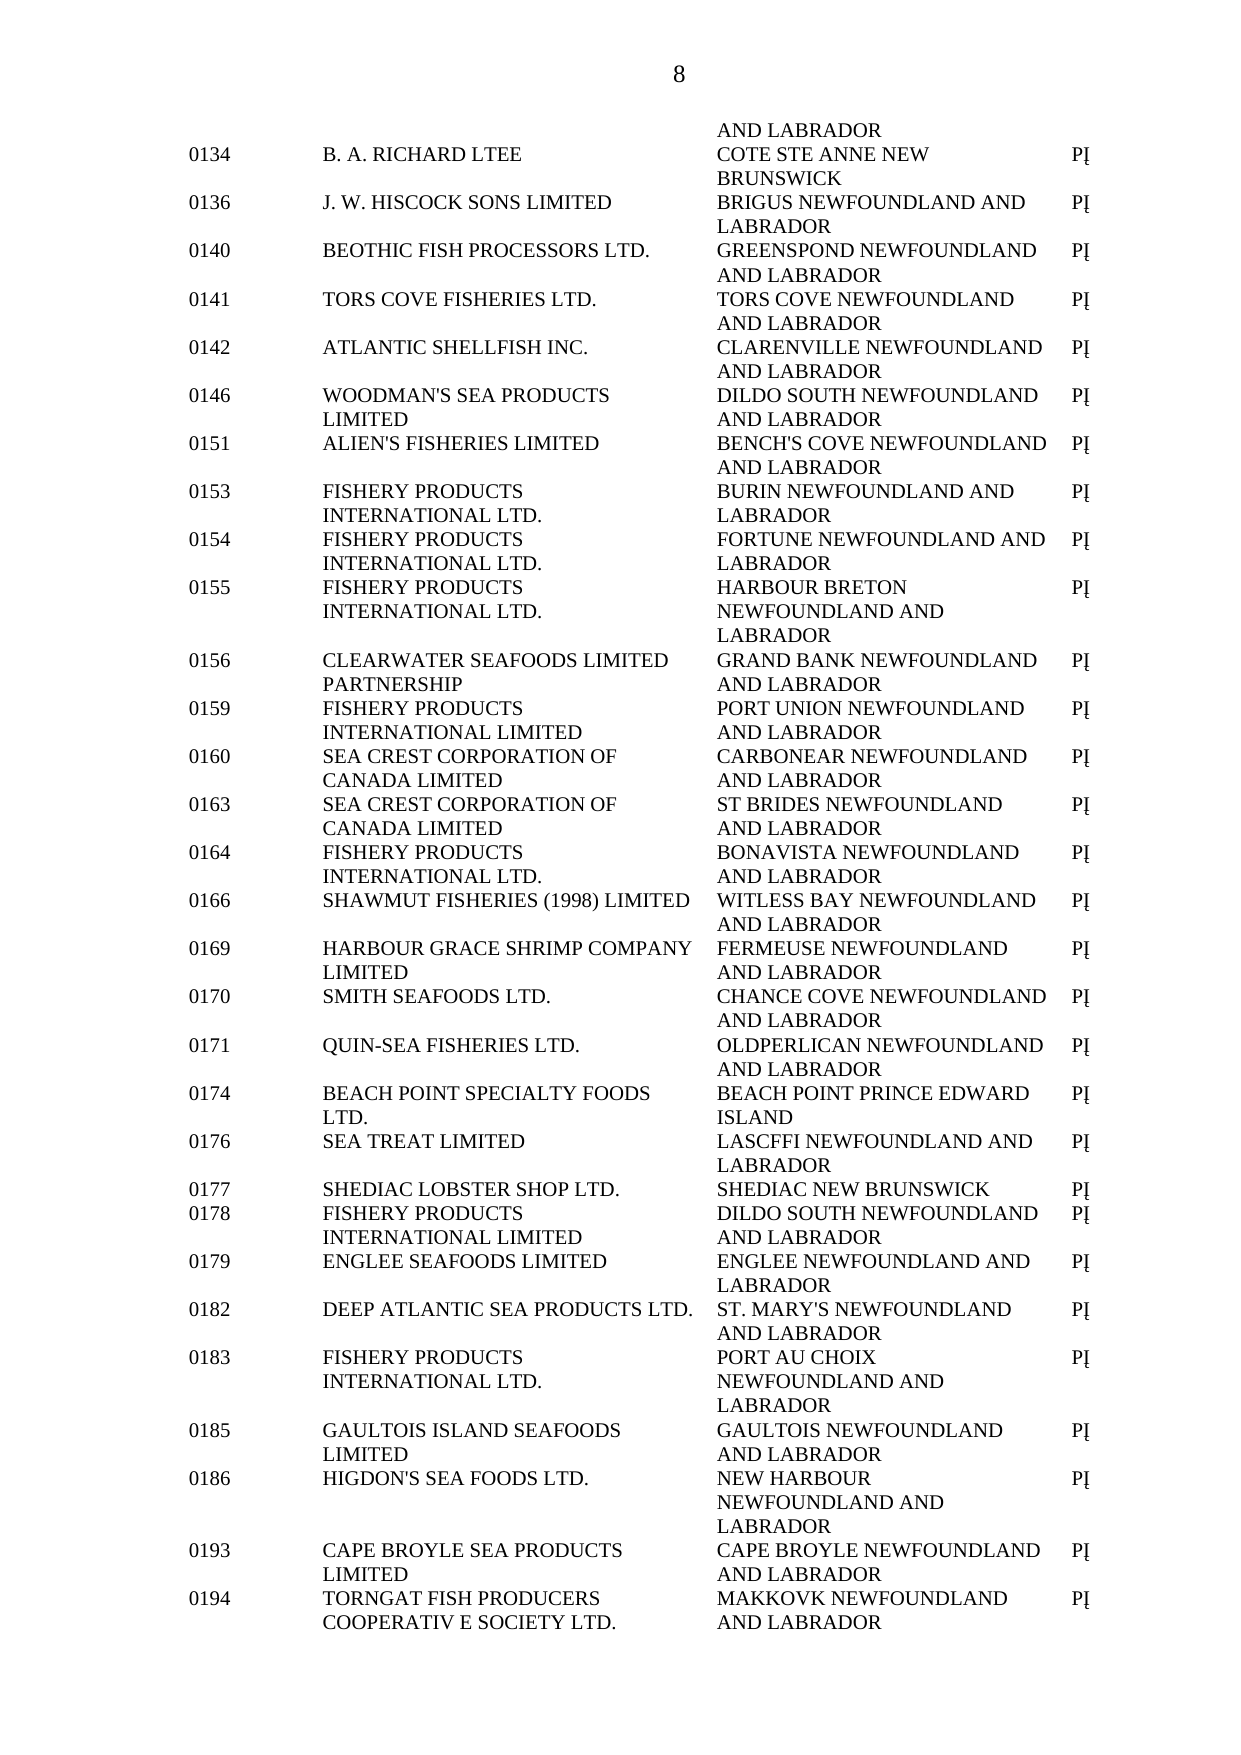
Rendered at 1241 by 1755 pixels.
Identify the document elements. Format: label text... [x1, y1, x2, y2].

table_cell LASCFFI NEWFOUNDLAND AND LABRADOR [705, 1129, 1060, 1177]
table_cell CLEARWATER SEAFOODS LIMITED PARTNERSHIP [311, 648, 705, 696]
table_cell SEA TREAT LIMITED [311, 1129, 705, 1177]
table_cell PĮ [1060, 335, 1181, 383]
table_cell FISHERY PRODUCTS INTERNATIONAL LTD. [311, 840, 705, 888]
table_cell PĮ [1060, 984, 1181, 1032]
table_cell ST. MARY'S NEWFOUNDLAND AND LABRADOR [705, 1297, 1060, 1345]
table_cell [311, 118, 705, 142]
table_cell DILDO SOUTH NEWFOUNDLAND AND LABRADOR [705, 1201, 1060, 1249]
table_cell WOODMAN'S SEA PRODUCTS LIMITED [311, 383, 705, 431]
table_cell PĮ [1060, 287, 1181, 335]
table_cell PORT UNION NEWFOUNDLAND AND LABRADOR [705, 696, 1060, 744]
table_cell PĮ [1060, 696, 1181, 744]
table_cell SHAWMUT FISHERIES (1998) LIMITED [311, 888, 705, 936]
table_cell PĮ [1060, 527, 1181, 575]
table_cell CAPE BROYLE SEA PRODUCTS LIMITED [311, 1538, 705, 1586]
table_cell 0136 [177, 190, 311, 238]
table_cell 0164 [177, 840, 311, 888]
table_cell PĮ [1060, 648, 1181, 696]
table_cell SHEDIAC LOBSTER SHOP LTD. [311, 1177, 705, 1201]
table_cell PĮ [1060, 239, 1181, 287]
table_cell [1060, 118, 1181, 142]
table_cell PĮ [1060, 190, 1181, 238]
table_cell MAKKOVK NEWFOUNDLAND AND LABRADOR [705, 1586, 1060, 1634]
table_cell 0140 [177, 239, 311, 287]
table_cell GRAND BANK NEWFOUNDLAND AND LABRADOR [705, 648, 1060, 696]
table_cell ENGLEE SEAFOODS LIMITED [311, 1249, 705, 1297]
table_cell PĮ [1060, 575, 1181, 647]
table_cell GAULTOIS NEWFOUNDLAND AND LABRADOR [705, 1418, 1060, 1466]
table_cell PĮ [1060, 792, 1181, 840]
table_cell AND LABRADOR [705, 118, 1060, 142]
table_cell PĮ [1060, 888, 1181, 936]
table_cell 0193 [177, 1538, 311, 1586]
table_cell 0154 [177, 527, 311, 575]
table_cell FISHERY PRODUCTS INTERNATIONAL LTD. [311, 575, 705, 647]
table_cell FISHERY PRODUCTS INTERNATIONAL LTD. [311, 1345, 705, 1417]
table_cell ATLANTIC SHELLFISH INC. [311, 335, 705, 383]
table_cell GREENSPOND NEWFOUNDLAND AND LABRADOR [705, 239, 1060, 287]
table_cell FISHERY PRODUCTS INTERNATIONAL LTD. [311, 479, 705, 527]
table_cell PĮ [1060, 1129, 1181, 1177]
table_cell PĮ [1060, 1538, 1181, 1586]
table_cell TORS COVE NEWFOUNDLAND AND LABRADOR [705, 287, 1060, 335]
table_cell ST BRIDES NEWFOUNDLAND AND LABRADOR [705, 792, 1060, 840]
table_cell BENCH'S COVE NEWFOUNDLAND AND LABRADOR [705, 431, 1060, 479]
table_cell DEEP ATLANTIC SEA PRODUCTS LTD. [311, 1297, 705, 1345]
table_cell 0177 [177, 1177, 311, 1201]
table_cell 0141 [177, 287, 311, 335]
table_cell HARBOUR BRETON NEWFOUNDLAND AND LABRADOR [705, 575, 1060, 647]
table_cell PĮ [1060, 1297, 1181, 1345]
table_cell 0142 [177, 335, 311, 383]
table_cell 0153 [177, 479, 311, 527]
table_cell PĮ [1060, 1201, 1181, 1249]
table_cell 0151 [177, 431, 311, 479]
table_cell BRIGUS NEWFOUNDLAND AND LABRADOR [705, 190, 1060, 238]
table_cell PĮ [1060, 1418, 1181, 1466]
table_cell CHANCE COVE NEWFOUNDLAND AND LABRADOR [705, 984, 1060, 1032]
table_cell HIGDON'S SEA FOODS LTD. [311, 1466, 705, 1538]
table_cell PĮ [1060, 1081, 1181, 1129]
table_cell FERMEUSE NEWFOUNDLAND AND LABRADOR [705, 936, 1060, 984]
table_cell 0156 [177, 648, 311, 696]
table_cell CARBONEAR NEWFOUNDLAND AND LABRADOR [705, 744, 1060, 792]
table_cell PĮ [1060, 1249, 1181, 1297]
table_cell 0159 [177, 696, 311, 744]
table_cell BEACH POINT PRINCE EDWARD ISLAND [705, 1081, 1060, 1129]
table_cell PĮ [1060, 936, 1181, 984]
table_cell 0182 [177, 1297, 311, 1345]
table_cell 0155 [177, 575, 311, 647]
table_cell PĮ [1060, 383, 1181, 431]
table_cell PĮ [1060, 142, 1181, 190]
table_cell OLDPERLICAN NEWFOUNDLAND AND LABRADOR [705, 1033, 1060, 1081]
table_cell SEA CREST CORPORATION OF CANADA LIMITED [311, 792, 705, 840]
table_cell PĮ [1060, 1466, 1181, 1538]
table_cell J. W. HISCOCK SONS LIMITED [311, 190, 705, 238]
table_cell BEOTHIC FISH PROCESSORS LTD. [311, 239, 705, 287]
table_cell 0169 [177, 936, 311, 984]
table_cell TORS COVE FISHERIES LTD. [311, 287, 705, 335]
table_cell 0183 [177, 1345, 311, 1417]
table_cell NEW HARBOUR NEWFOUNDLAND AND LABRADOR [705, 1466, 1060, 1538]
table_cell SMITH SEAFOODS LTD. [311, 984, 705, 1032]
table_cell BURIN NEWFOUNDLAND AND LABRADOR [705, 479, 1060, 527]
table_cell PĮ [1060, 1177, 1181, 1201]
table_cell DILDO SOUTH NEWFOUNDLAND AND LABRADOR [705, 383, 1060, 431]
table_cell PĮ [1060, 744, 1181, 792]
table_cell CAPE BROYLE NEWFOUNDLAND AND LABRADOR [705, 1538, 1060, 1586]
table_cell BEACH POINT SPECIALTY FOODS LTD. [311, 1081, 705, 1129]
table_cell 0176 [177, 1129, 311, 1177]
table_cell 0160 [177, 744, 311, 792]
table_cell PĮ [1060, 1033, 1181, 1081]
table_cell 0146 [177, 383, 311, 431]
table_cell 0134 [177, 142, 311, 190]
table_cell HARBOUR GRACE SHRIMP COMPANY LIMITED [311, 936, 705, 984]
table_cell BONAVISTA NEWFOUNDLAND AND LABRADOR [705, 840, 1060, 888]
table_cell PĮ [1060, 479, 1181, 527]
table_cell FORTUNE NEWFOUNDLAND AND LABRADOR [705, 527, 1060, 575]
table_cell 0174 [177, 1081, 311, 1129]
table_cell PĮ [1060, 1345, 1181, 1417]
table_cell PĮ [1060, 1586, 1181, 1634]
table_cell GAULTOIS ISLAND SEAFOODS LIMITED [311, 1418, 705, 1466]
table_cell 0186 [177, 1466, 311, 1538]
table_cell FISHERY PRODUCTS INTERNATIONAL LIMITED [311, 696, 705, 744]
table_cell 0178 [177, 1201, 311, 1249]
table_cell 0179 [177, 1249, 311, 1297]
table_cell [177, 118, 311, 142]
table_cell TORNGAT FISH PRODUCERS COOPERATIV E SOCIETY LTD. [311, 1586, 705, 1634]
table_cell FISHERY PRODUCTS INTERNATIONAL LTD. [311, 527, 705, 575]
table_cell QUIN-SEA FISHERIES LTD. [311, 1033, 705, 1081]
table_cell ENGLEE NEWFOUNDLAND AND LABRADOR [705, 1249, 1060, 1297]
table_cell 0166 [177, 888, 311, 936]
table_cell 0194 [177, 1586, 311, 1634]
table_cell CLARENVILLE NEWFOUNDLAND AND LABRADOR [705, 335, 1060, 383]
table_cell FISHERY PRODUCTS INTERNATIONAL LIMITED [311, 1201, 705, 1249]
table_cell PĮ [1060, 840, 1181, 888]
table_cell PĮ [1060, 431, 1181, 479]
table_cell 0170 [177, 984, 311, 1032]
table_cell 0163 [177, 792, 311, 840]
table_cell SHEDIAC NEW BRUNSWICK [705, 1177, 1060, 1201]
table_cell ALIEN'S FISHERIES LIMITED [311, 431, 705, 479]
table_cell PORT AU CHOIX NEWFOUNDLAND AND LABRADOR [705, 1345, 1060, 1417]
table_cell WITLESS BAY NEWFOUNDLAND AND LABRADOR [705, 888, 1060, 936]
table_cell 0171 [177, 1033, 311, 1081]
table_cell 0185 [177, 1418, 311, 1466]
table_cell B. A. RICHARD LTEE [311, 142, 705, 190]
table_cell SEA CREST CORPORATION OF CANADA LIMITED [311, 744, 705, 792]
table_cell COTE STE ANNE NEW BRUNSWICK [705, 142, 1060, 190]
